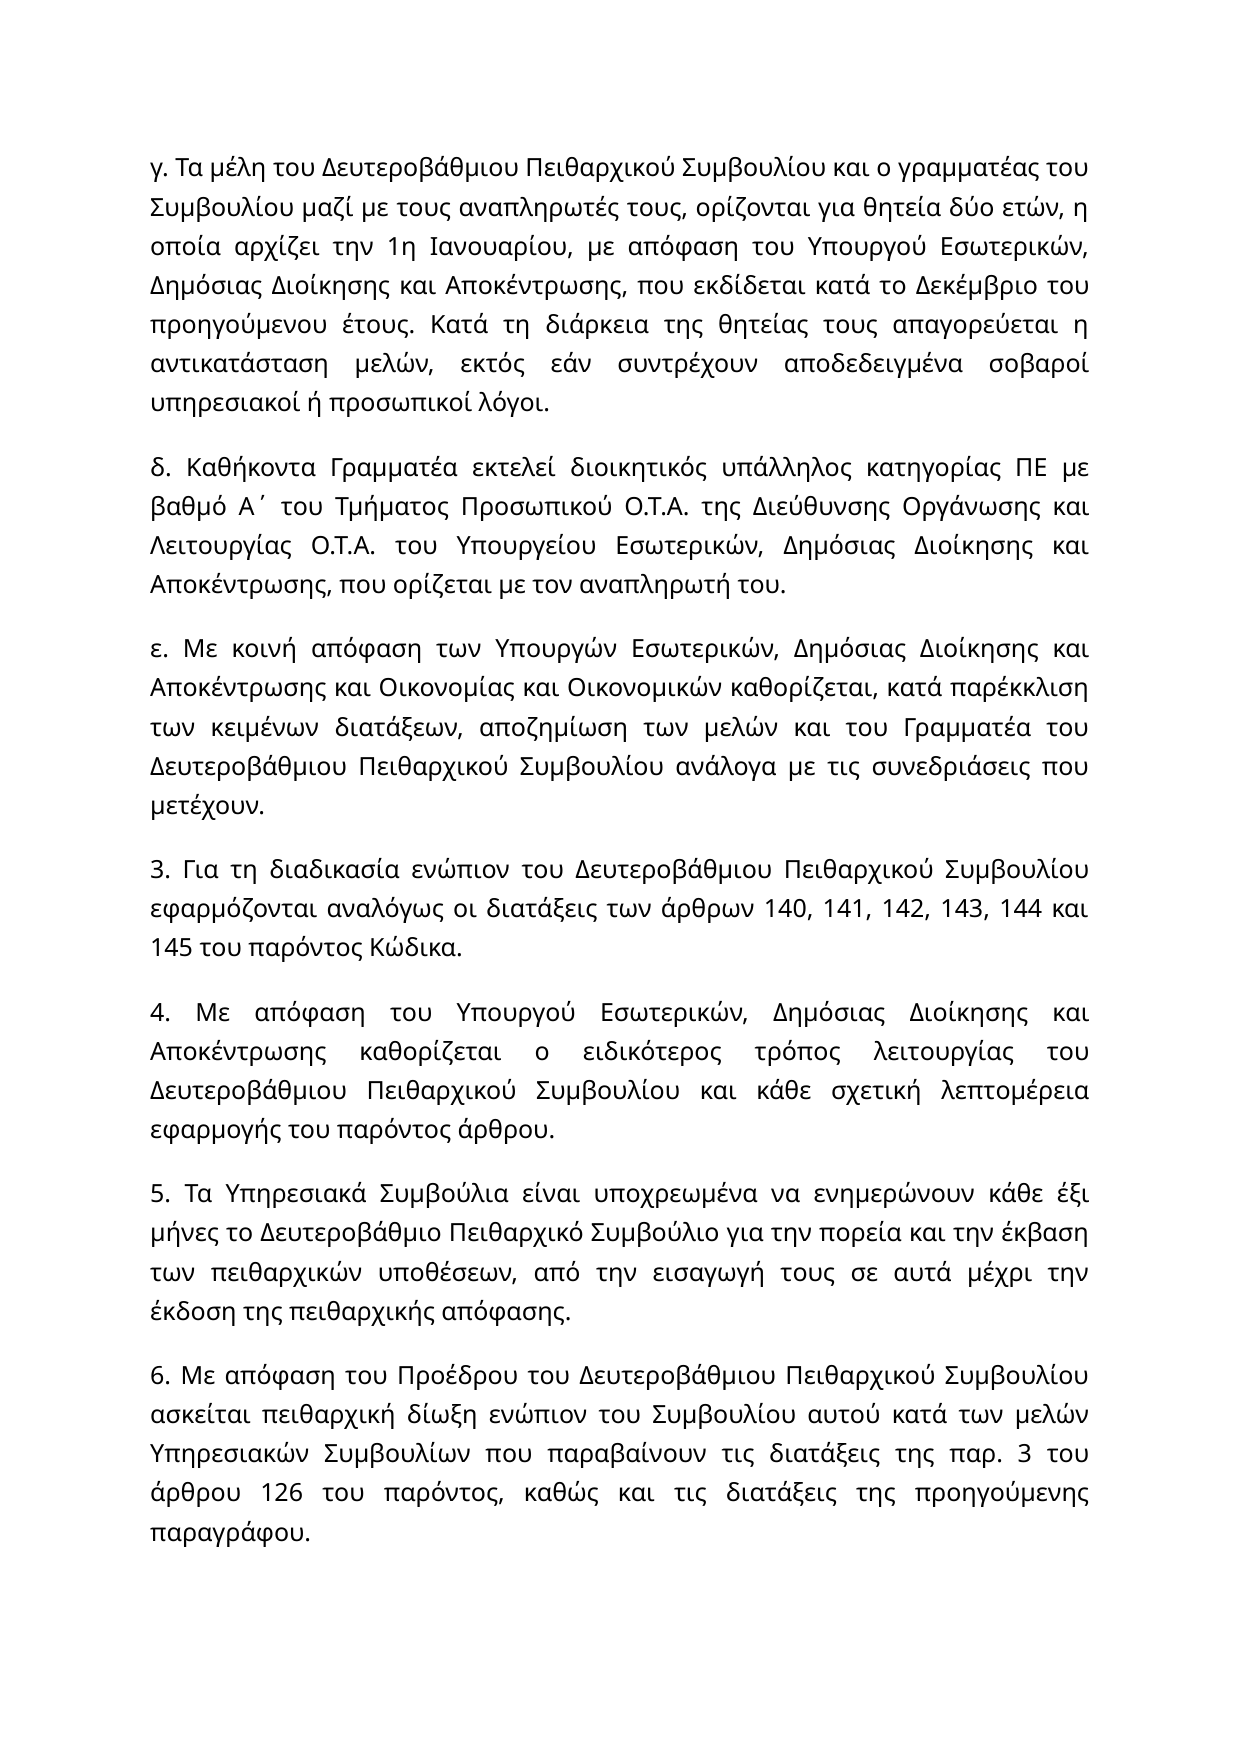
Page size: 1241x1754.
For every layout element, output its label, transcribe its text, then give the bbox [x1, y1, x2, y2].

text δ. Καθήκοντα Γραμματέα εκτελεί διοικητικός υπάλληλος κατηγορίας ΠΕ με βαθμό Α΄ του Τμήματος Προσωπικού Ο.Τ.Α. της Διεύθυνσης Οργάνωσης και Λειτουργίας Ο.Τ.Α. του Υπουργείου Εσωτερικών, Δημόσιας Διοίκησης και Αποκέντρωσης, που ορίζεται με τον αναπληρωτή του. [150, 449, 1090, 601]
text 5. Τα Υπηρεσιακά Συμβούλια είναι υποχρεωμένα να ενημερώνουν κάθε έξι μήνες το Δευτεροβάθμιο Πειθαρχικό Συμβούλιο για την πορεία και την έκβαση των πειθαρχικών υποθέσεων, από την εισαγωγή τους σε αυτά μέχρι την έκδοση της πειθαρχικής απόφασης. [150, 1176, 1090, 1327]
text 3. Για τη διαδικασία ενώπιον του Δευτεροβάθμιου Πειθαρχικού Συμβουλίου εφαρμόζονται αναλόγως οι διατάξεις των άρθρων 140, 141, 142, 143, 144 και 145 του παρόντος Κώδικα. [150, 852, 1090, 964]
text ε. Με κοινή απόφαση των Υπουργών Εσωτερικών, Δημόσιας Διοίκησης και Αποκέντρωσης και Οικονομίας και Οικονομικών καθορίζεται, κατά παρέκκλιση των κειμένων διατάξεων, αποζημίωση των μελών και του Γραμματέα του Δευτεροβάθμιου Πειθαρχικού Συμβουλίου ανάλογα με τις συνεδριάσεις που μετέχουν. [150, 631, 1090, 822]
text 4. Με απόφαση του Υπουργού Εσωτερικών, Δημόσιας Διοίκησης και Αποκέντρωσης καθορίζεται ο ειδικότερος τρόπος λειτουργίας του Δευτεροβάθμιου Πειθαρχικού Συμβουλίου και κάθε σχετική λεπτομέρεια εφαρμογής του παρόντος άρθρου. [150, 994, 1090, 1146]
text 6. Με απόφαση του Προέδρου του Δευτεροβάθμιου Πειθαρχικού Συμβουλίου ασκείται πειθαρχική δίωξη ενώπιον του Συμβουλίου αυτού κατά των μελών Υπηρεσιακών Συμβουλίων που παραβαίνουν τις διατάξεις της παρ. 3 του άρθρου 126 του παρόντος, καθώς και τις διατάξεις της προηγούμενης παραγράφου. [150, 1357, 1090, 1548]
text γ. Τα μέλη του Δευτεροβάθμιου Πειθαρχικού Συμβουλίου και ο γραμματέας του Συμβουλίου μαζί με τους αναπληρωτές τους, ορίζονται για θητεία δύο ετών, η οποία αρχίζει την 1η Ιανουαρίου, με απόφαση του Υπουργού Εσωτερικών, Δημόσιας Διοίκησης και Αποκέντρωσης, που εκδίδεται κατά το Δεκέμβριο του προηγούμενου έτους. Κατά τη διάρκεια της θητείας τους απαγορεύεται η αντικατάσταση μελών, εκτός εάν συντρέχουν αποδεδειγμένα σοβαροί υπηρεσιακοί ή προσωπικοί λόγοι. [150, 150, 1090, 419]
